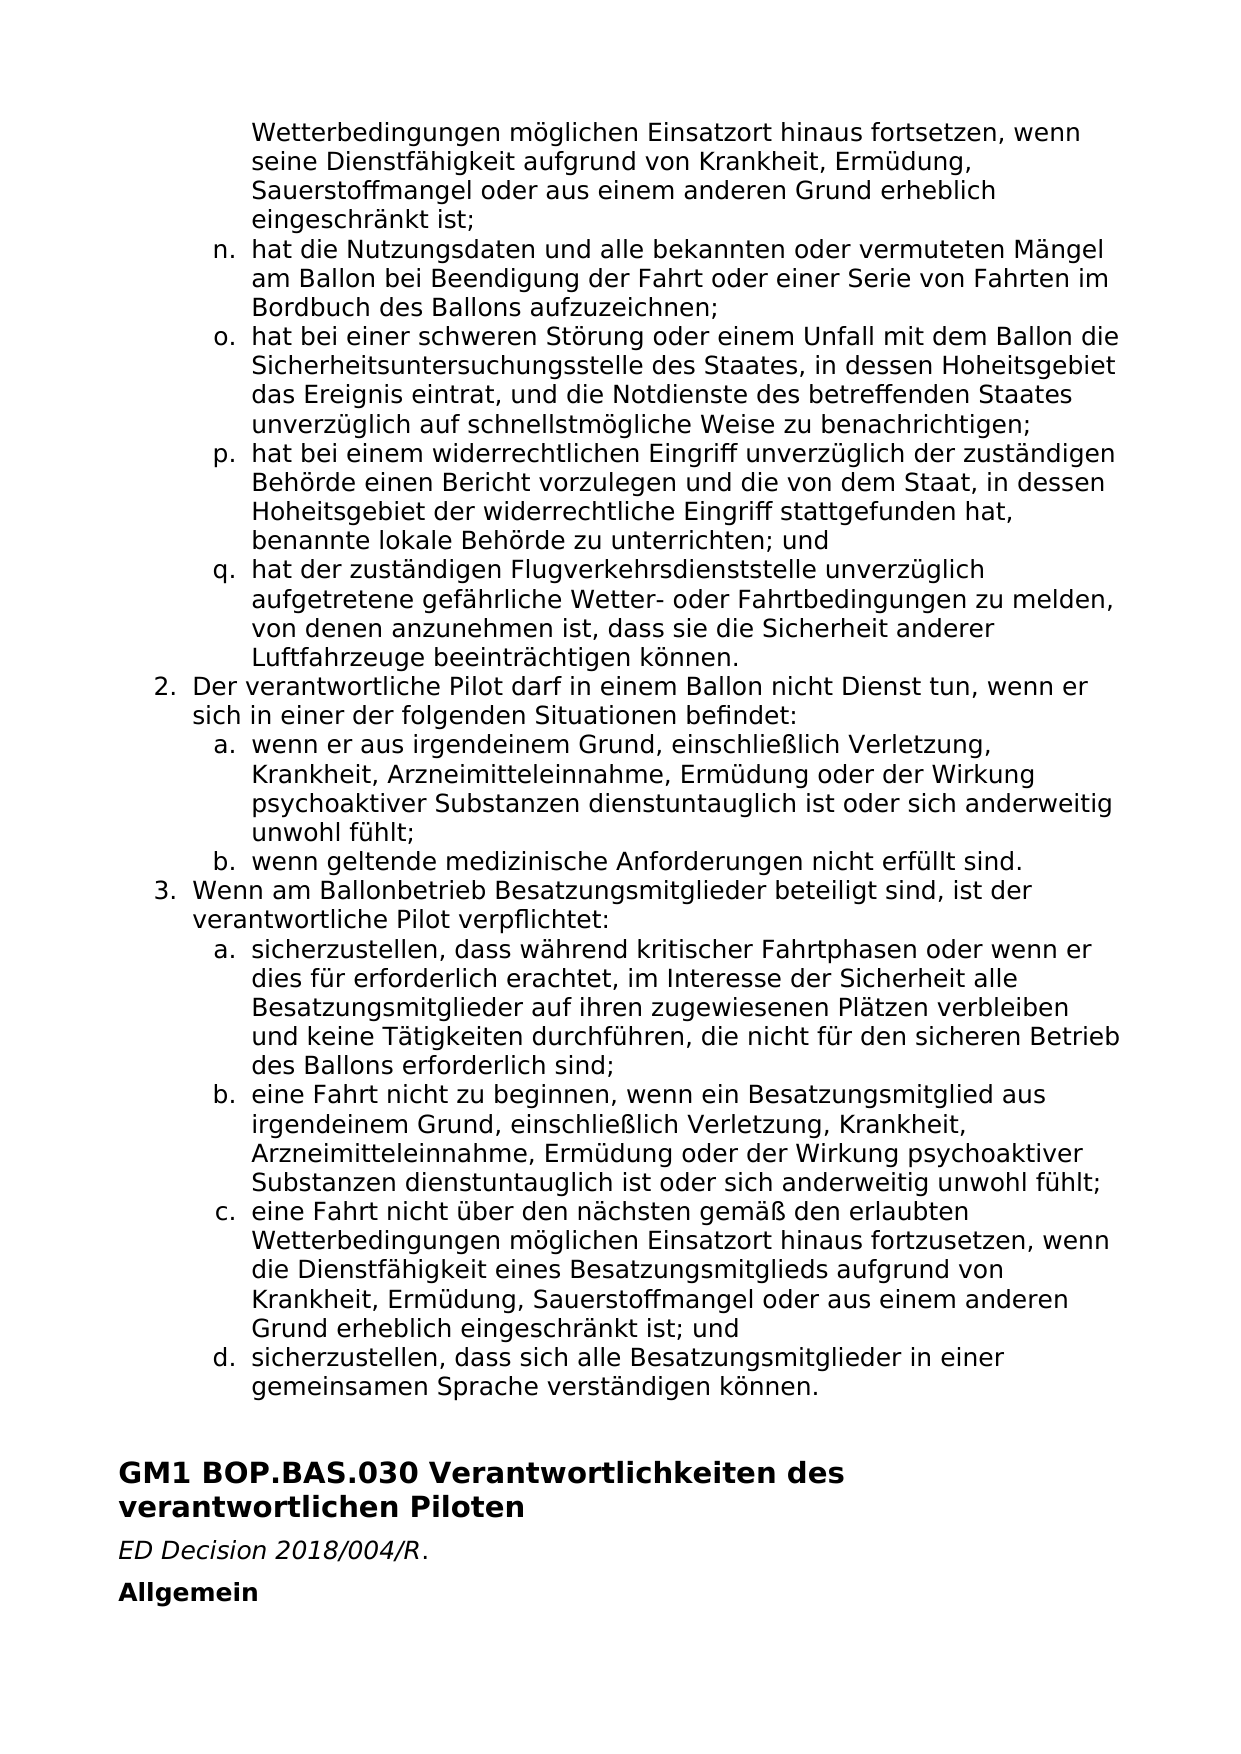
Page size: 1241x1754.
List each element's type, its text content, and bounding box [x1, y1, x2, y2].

subtitle GM1 BOP.BAS.030 Verantwortlichkeiten des verantwortlichen Piloten [118, 1456, 1122, 1524]
list Wetterbedingungen möglichen Einsatzort hinaus fortsetzen, wenn seine Dienstfähigkeit aufgrund von Krankheit, Ermüdung, Sauerstoffmangel oder aus einem anderen Grund erheblich eingeschränkt ist; [236, 118, 1122, 235]
list Wenn am Ballonbetrieb Besatzungsmitglieder beteiligt sind, ist der verantwortliche Pilot verpflichtet: [177, 876, 1122, 935]
list hat der zuständigen Flugverkehrsdienststelle unverzüglich aufgetretene gefährliche Wetter- oder Fahrtbedingungen zu melden, von denen anzunehmen ist, dass sie die Sicherheit anderer Luftfahrzeuge beeinträchtigen können. [236, 556, 1122, 672]
list hat bei einer schweren Störung oder einem Unfall mit dem Ballon die Sicherheitsuntersuchungsstelle des Staates, in dessen Hoheitsgebiet das Ereignis eintrat, und die Notdienste des betreffenden Staates unverzüglich auf schnellstmögliche Weise zu benachrichtigen; [236, 322, 1122, 439]
list hat die Nutzungsdaten und alle bekannten oder vermuteten Mängel am Ballon bei Beendigung der Fahrt oder einer Serie von Fahrten im Bordbuch des Ballons aufzuzeichnen; [236, 235, 1122, 322]
text Allgemein [118, 1578, 1122, 1607]
list sicherzustellen, dass sich alle Besatzungsmitglieder in einer gemeinsamen Sprache verständigen können. [236, 1343, 1122, 1401]
text ED Decision 2018/004/R. [118, 1536, 1122, 1566]
list hat bei einem widerrechtlichen Eingriff unverzüglich der zuständigen Behörde einen Bericht vorzulegen und die von dem Staat, in dessen Hoheitsgebiet der widerrechtliche Eingriff stattgefunden hat, benannte lokale Behörde zu unterrichten; und [236, 439, 1122, 556]
list wenn er aus irgendeinem Grund, einschließlich Verletzung, Krankheit, Arzneimitteleinnahme, Ermüdung oder der Wirkung psychoaktiver Substanzen dienstuntauglich ist oder sich anderweitig unwohl fühlt; [236, 731, 1122, 847]
list eine Fahrt nicht über den nächsten gemäß den erlaubten Wetterbedingungen möglichen Einsatzort hinaus fortzusetzen, wenn die Dienstfähigkeit eines Besatzungsmitglieds aufgrund von Krankheit, Ermüdung, Sauerstoffmangel oder aus einem anderen Grund erheblich eingeschränkt ist; und [236, 1197, 1122, 1343]
list eine Fahrt nicht zu beginnen, wenn ein Besatzungsmitglied aus irgendeinem Grund, einschließlich Verletzung, Krankheit, Arzneimitteleinnahme, Ermüdung oder der Wirkung psychoaktiver Substanzen dienstuntauglich ist oder sich anderweitig unwohl fühlt; [236, 1081, 1122, 1197]
list Der verantwortliche Pilot darf in einem Ballon nicht Dienst tun, wenn er sich in einer der folgenden Situationen befindet: [177, 672, 1122, 731]
list sicherzustellen, dass während kritischer Fahrtphasen oder wenn er dies für erforderlich erachtet, im Interesse der Sicherheit alle Besatzungsmitglieder auf ihren zugewiesenen Plätzen verbleiben und keine Tätigkeiten durchführen, die nicht für den sicheren Betrieb des Ballons erforderlich sind; [236, 935, 1122, 1081]
list wenn geltende medizinische Anforderungen nicht erfüllt sind. [236, 847, 1122, 876]
